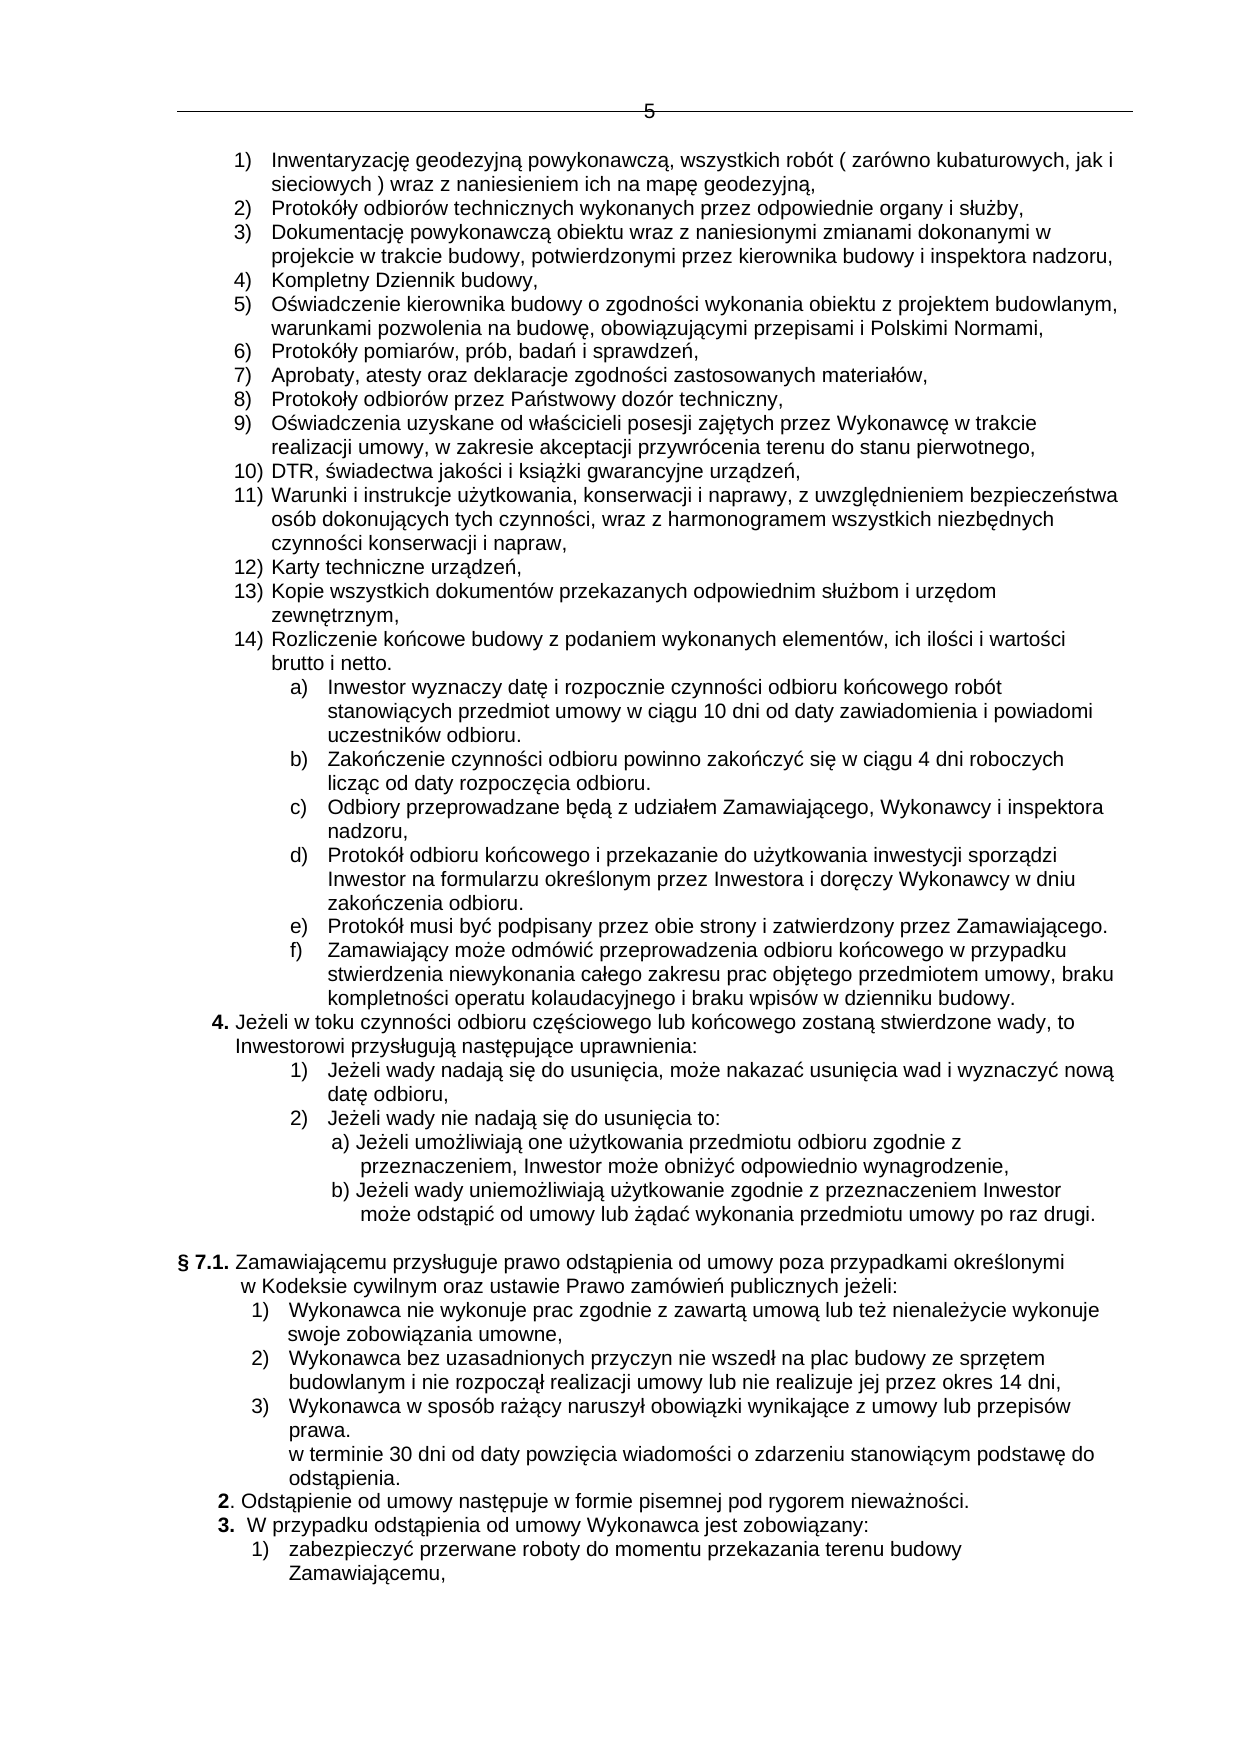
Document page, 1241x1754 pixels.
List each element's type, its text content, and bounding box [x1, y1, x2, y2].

list Protokoły odbiorów przez Państwowy dozór techniczny, [233, 387, 1122, 411]
text w Kodeksie cywilnym oraz ustawie Prawo zamówień publicznych jeżeli: [177, 1274, 1122, 1298]
list Rozliczenie końcowe budowy z podaniem wykonanych elementów, ich ilości i wartości brutto i netto. [233, 627, 1122, 675]
text b) Jeżeli wady uniemożliwiają użytkowanie zgodnie z przeznaczeniem Inwestor [251, 1178, 1122, 1202]
list Protokóły odbiorów technicznych wykonanych przez odpowiednie organy i służby, [233, 196, 1122, 219]
list Odbiory przeprowadzane będą z udziałem Zamawiającego, Wykonawcy i inspektora nadzoru, [290, 794, 1122, 842]
text Inwestorowi przysługują następujące uprawnienia: [177, 1034, 1122, 1058]
list Zamawiający może odmówić przeprowadzenia odbioru końcowego w przypadku stwierdzenia niewykonania całego zakresu prac objętego przedmiotem umowy, braku kompletności operatu kolaudacyjnego i braku wpisów w dzienniku budowy. [290, 938, 1122, 1010]
list Wykonawca bez uzasadnionych przyczyn nie wszedł na plac budowy ze sprzętem budowlanym i nie rozpoczął realizacji umowy lub nie realizuje jej przez okres 14 dni, [251, 1346, 1122, 1393]
list Aprobaty, atesty oraz deklaracje zgodności zastosowanych materiałów, [233, 363, 1122, 387]
text może odstąpić od umowy lub żądać wykonania przedmiotu umowy po raz drugi. [251, 1202, 1122, 1226]
list DTR, świadectwa jakości i książki gwarancyjne urządzeń, [233, 459, 1122, 483]
list Protokóły pomiarów, prób, badań i sprawdzeń, [233, 339, 1122, 363]
list Wykonawca w sposób rażący naruszył obowiązki wynikające z umowy lub przepisów prawa. [251, 1393, 1122, 1441]
list Kopie wszystkich dokumentów przekazanych odpowiednim służbom i urzędom zewnętrznym, [233, 579, 1122, 627]
list Zakończenie czynności odbioru powinno zakończyć się w ciągu 4 dni roboczych licząc od daty rozpoczęcia odbioru. [290, 747, 1122, 794]
list Jeżeli wady nie nadają się do usunięcia to: [290, 1106, 1122, 1130]
text 2. Odstąpienie od umowy następuje w formie pisemnej pod rygorem nieważności. [177, 1489, 1122, 1513]
list Inwentaryzację geodezyjną powykonawczą, wszystkich robót ( zarówno kubaturowych, jak i sieciowych ) wraz z naniesieniem ich na mapę geodezyjną, [233, 148, 1122, 196]
list Oświadczenia uzyskane od właścicieli posesji zajętych przez Wykonawcę w trakcie realizacji umowy, w zakresie akceptacji przywrócenia terenu do stanu pierwotnego, [233, 411, 1122, 459]
list Inwestor wyznaczy datę i rozpocznie czynności odbioru końcowego robót stanowiących przedmiot umowy w ciągu 10 dni od daty zawiadomienia i powiadomi uczestników odbioru. [290, 675, 1122, 747]
text 3. W przypadku odstąpienia od umowy Wykonawca jest zobowiązany: [177, 1513, 1122, 1537]
list Karty techniczne urządzeń, [233, 555, 1122, 579]
list Jeżeli wady nadają się do usunięcia, może nakazać usunięcia wad i wyznaczyć nową datę odbioru, [290, 1058, 1122, 1106]
list Warunki i instrukcje użytkowania, konserwacji i naprawy, z uwzględnieniem bezpieczeństwa osób dokonujących tych czynności, wraz z harmonogramem wszystkich niezbędnych czynności konserwacji i napraw, [233, 483, 1122, 555]
text 4. Jeżeli w toku czynności odbioru częściowego lub końcowego zostaną stwierdzone wady, to [177, 1010, 1122, 1034]
list Dokumentację powykonawczą obiektu wraz z naniesionymi zmianami dokonanymi w projekcie w trakcie budowy, potwierdzonymi przez kierownika budowy i inspektora nadzoru, [233, 219, 1122, 267]
list Protokół musi być podpisany przez obie strony i zatwierdzony przez Zamawiającego. [290, 914, 1122, 938]
text swoje zobowiązania umowne, [213, 1322, 1122, 1346]
text § 7.1. Zamawiającemu przysługuje prawo odstąpienia od umowy poza przypadkami określonymi [177, 1250, 1122, 1274]
list Oświadczenie kierownika budowy o zgodności wykonania obiektu z projektem budowlanym, warunkami pozwolenia na budowę, obowiązującymi przepisami i Polskimi Normami, [233, 291, 1122, 339]
list Protokół odbioru końcowego i przekazanie do użytkowania inwestycji sporządzi Inwestor na formularzu określonym przez Inwestora i doręczy Wykonawcy w dniu zakończenia odbioru. [290, 842, 1122, 914]
text przeznaczeniem, Inwestor może obniżyć odpowiednio wynagrodzenie, [251, 1154, 1122, 1178]
text a) Jeżeli umożliwiają one użytkowania przedmiotu odbioru zgodnie z [251, 1130, 1122, 1154]
list Wykonawca nie wykonuje prac zgodnie z zawartą umową lub też nienależycie wykonuje [251, 1298, 1122, 1322]
list Kompletny Dziennik budowy, [233, 267, 1122, 291]
list zabezpieczyć przerwane roboty do momentu przekazania terenu budowy Zamawiającemu, [251, 1537, 1122, 1585]
text odstąpienia. [213, 1465, 1122, 1489]
text w terminie 30 dni od daty powzięcia wiadomości o zdarzeniu stanowiącym podstawę do [213, 1441, 1122, 1465]
